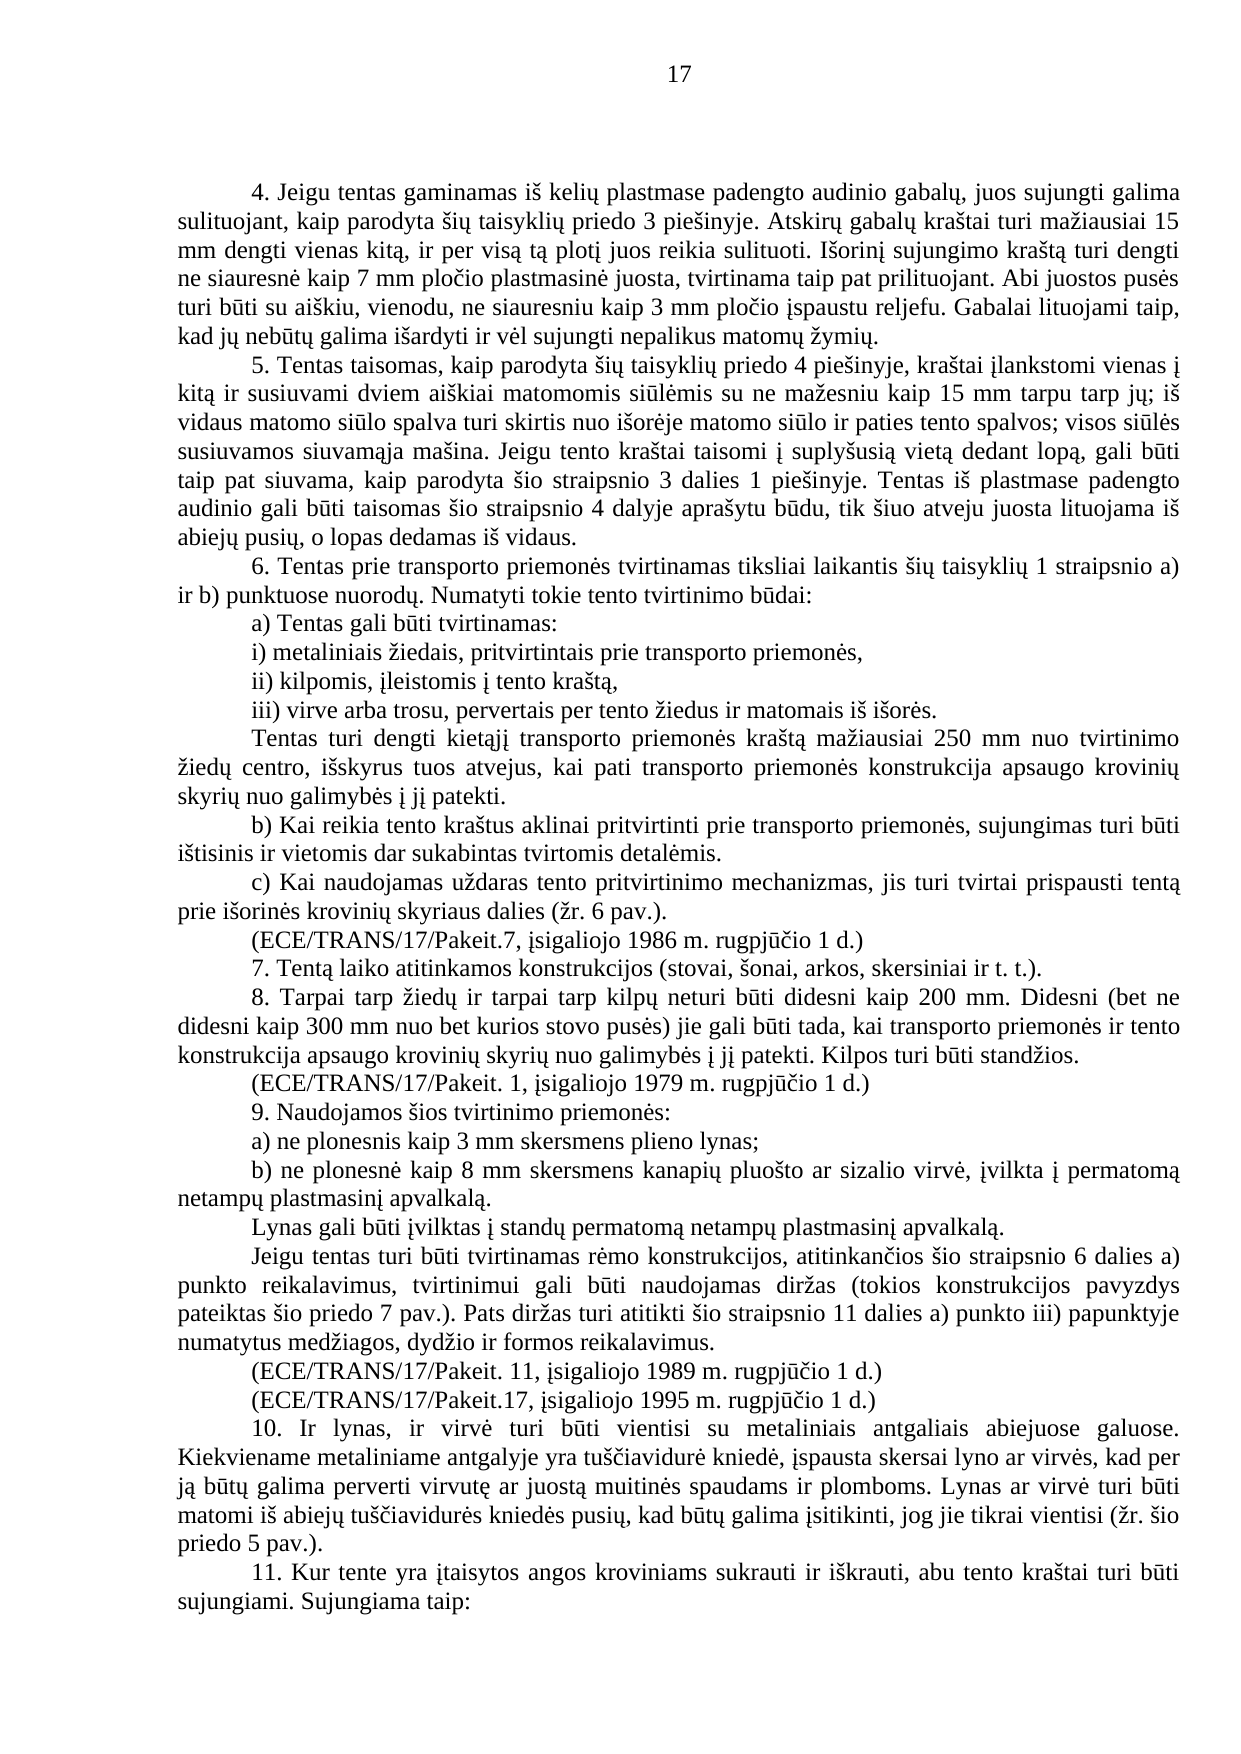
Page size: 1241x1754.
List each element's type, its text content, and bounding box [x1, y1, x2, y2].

text a) Tentas gali būti tvirtinamas: [177, 608, 1181, 637]
text b) ne plonesnė kaip 8 mm skersmens kanapių pluošto ar sizalio virvė, įvilkta į permatomą netampų plastmasinį apvalkalą. [177, 1155, 1181, 1212]
text 9. Naudojamos šios tvirtinimo priemonės: [177, 1097, 1181, 1126]
text b) Kai reikia tento kraštus aklinai pritvirtinti prie transporto priemonės, sujungimas turi būti ištisinis ir vietomis dar sukabintas tvirtomis detalėmis. [177, 810, 1181, 867]
text 7. Tentą laiko atitinkamos konstrukcijos (stovai, šonai, arkos, skersiniai ir t. t.). [177, 953, 1181, 982]
text 10. Ir lynas, ir virvė turi būti vientisi su metaliniais antgaliais abiejuose galuose. Kiekviename metaliniame antgalyje yra tuščiavidurė kniedė, įspausta skersai lyno ar virvės, kad per ją būtų galima perverti virvutę ar juostą muitinės spaudams ir plomboms. Lynas ar virvė turi būti matomi iš abiejų tuščiavidurės kniedės pusių, kad būtų galima įsitikinti, jog jie tikrai vientisi (žr. šio priedo 5 pav.). [177, 1413, 1181, 1557]
text Lynas gali būti įvilktas į standų permatomą netampų plastmasinį apvalkalą. [177, 1212, 1181, 1241]
text Tentas turi dengti kietąjį transporto priemonės kraštą mažiausiai 250 mm nuo tvirtinimo žiedų centro, išskyrus tuos atvejus, kai pati transporto priemonės konstrukcija apsaugo krovinių skyrių nuo galimybės į jį patekti. [177, 723, 1181, 810]
text (ECE/TRANS/17/Pakeit. 1, įsigaliojo 1979 m. rugpjūčio 1 d.) [177, 1068, 1181, 1097]
text Jeigu tentas turi būti tvirtinamas rėmo konstrukcijos, atitinkančios šio straipsnio 6 dalies a) punkto reikalavimus, tvirtinimui gali būti naudojamas diržas (tokios konstrukcijos pavyzdys pateiktas šio priedo 7 pav.). Pats diržas turi atitikti šio straipsnio 11 dalies a) punkto iii) papunktyje numatytus medžiagos, dydžio ir formos reikalavimus. [177, 1241, 1181, 1356]
text 8. Tarpai tarp žiedų ir tarpai tarp kilpų neturi būti didesni kaip 200 mm. Didesni (bet ne didesni kaip 300 mm nuo bet kurios stovo pusės) jie gali būti tada, kai transporto priemonės ir tento konstrukcija apsaugo krovinių skyrių nuo galimybės į jį patekti. Kilpos turi būti standžios. [177, 982, 1181, 1068]
text i) metaliniais žiedais, pritvirtintais prie transporto priemonės, [177, 637, 1181, 666]
text a) ne plonesnis kaip 3 mm skersmens plieno lynas; [177, 1126, 1181, 1155]
text 4. Jeigu tentas gaminamas iš kelių plastmase padengto audinio gabalų, juos sujungti galima sulituojant, kaip parodyta šių taisyklių priedo 3 piešinyje. Atskirų gabalų kraštai turi mažiausiai 15 mm dengti vienas kitą, ir per visą tą plotį juos reikia sulituoti. Išorinį sujungimo kraštą turi dengti ne siauresnė kaip 7 mm pločio plastmasinė juosta, tvirtinama taip pat prilituojant. Abi juostos pusės turi būti su aiškiu, vienodu, ne siauresniu kaip 3 mm pločio įspaustu reljefu. Gabalai lituojami taip, kad jų nebūtų galima išardyti ir vėl sujungti nepalikus matomų žymių. [177, 177, 1181, 350]
text iii) virve arba trosu, pervertais per tento žiedus ir matomais iš išorės. [177, 695, 1181, 723]
text c) Kai naudojamas uždaras tento pritvirtinimo mechanizmas, jis turi tvirtai prispausti tentą prie išorinės krovinių skyriaus dalies (žr. 6 pav.). [177, 867, 1181, 925]
text (ECE/TRANS/17/Pakeit. 11, įsigaliojo 1989 m. rugpjūčio 1 d.) [177, 1356, 1181, 1385]
text (ECE/TRANS/17/Pakeit.17, įsigaliojo 1995 m. rugpjūčio 1 d.) [177, 1385, 1181, 1413]
text 6. Tentas prie transporto priemonės tvirtinamas tiksliai laikantis šių taisyklių 1 straipsnio a) ir b) punktuose nuorodų. Numatyti tokie tento tvirtinimo būdai: [177, 551, 1181, 608]
text 5. Tentas taisomas, kaip parodyta šių taisyklių priedo 4 piešinyje, kraštai įlankstomi vienas į kitą ir susiuvami dviem aiškiai matomomis siūlėmis su ne mažesniu kaip 15 mm tarpu tarp jų; iš vidaus matomo siūlo spalva turi skirtis nuo išorėje matomo siūlo ir paties tento spalvos; visos siūlės susiuvamos siuvamąja mašina. Jeigu tento kraštai taisomi į suplyšusią vietą dedant lopą, gali būti taip pat siuvama, kaip parodyta šio straipsnio 3 dalies 1 piešinyje. Tentas iš plastmase padengto audinio gali būti taisomas šio straipsnio 4 dalyje aprašytu būdu, tik šiuo atveju juosta lituojama iš abiejų pusių, o lopas dedamas iš vidaus. [177, 350, 1181, 551]
text (ECE/TRANS/17/Pakeit.7, įsigaliojo 1986 m. rugpjūčio 1 d.) [177, 925, 1181, 953]
text ii) kilpomis, įleistomis į tento kraštą, [177, 666, 1181, 695]
text 11. Kur tente yra įtaisytos angos kroviniams sukrauti ir iškrauti, abu tento kraštai turi būti sujungiami. Sujungiama taip: [177, 1557, 1181, 1615]
